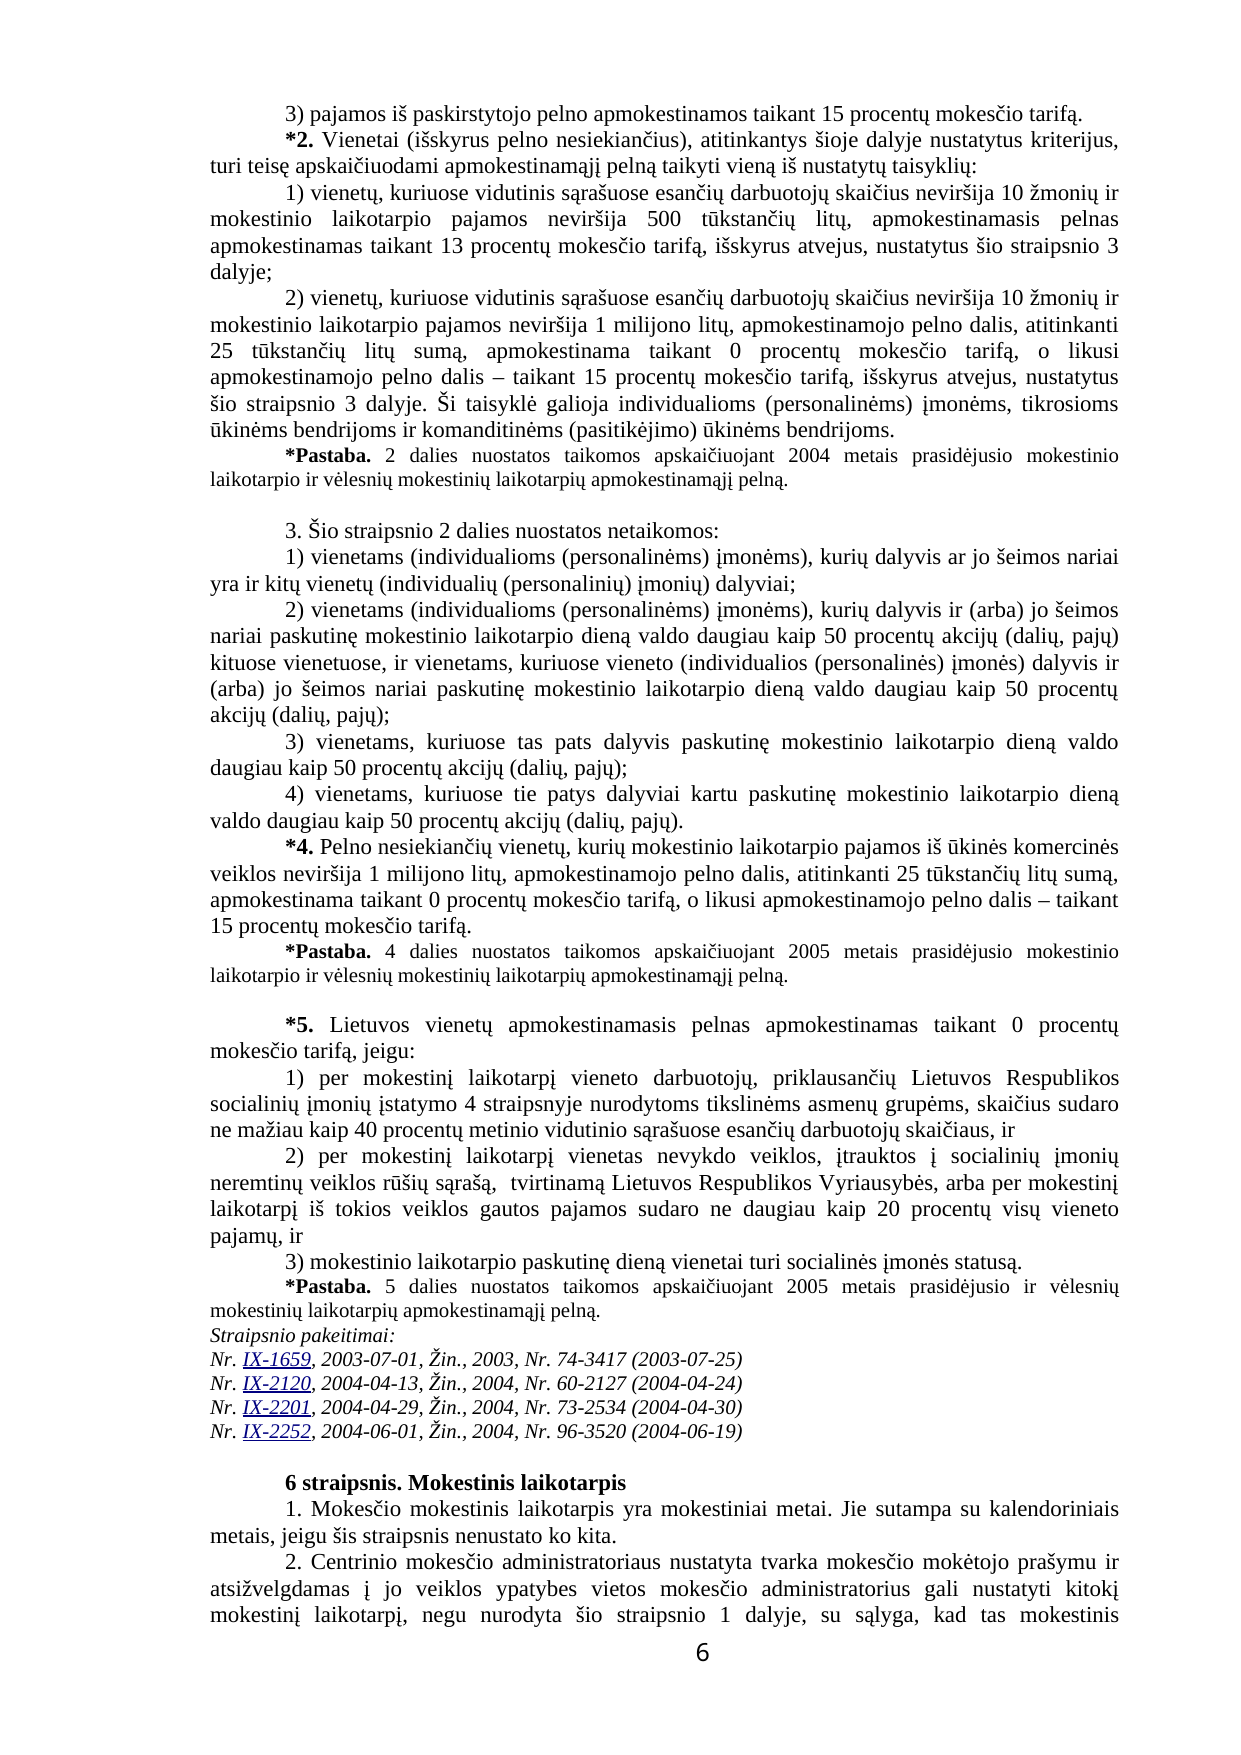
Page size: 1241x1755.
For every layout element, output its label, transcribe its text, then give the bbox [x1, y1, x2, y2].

text Nr. IX-1659, 2003-07-01, Žin., 2003, Nr. 74-3417 (2003-07-25) [210, 1347, 1120, 1371]
text 1) per mokestinį laikotarpį vieneto darbuotojų, priklausančių Lietuvos Respublikos socialinių įmonių įstatymo 4 straipsnyje nurodytoms tikslinėms asmenų grupėms, skaičius sudaro ne mažiau kaip 40 procentų metinio vidutinio sąrašuose esančių darbuotojų skaičiaus, ir [210, 1063, 1120, 1143]
text Nr. IX-2120, 2004-04-13, Žin., 2004, Nr. 60-2127 (2004-04-24) [210, 1371, 1120, 1395]
text 3) pajamos iš paskirstytojo pelno apmokestinamos taikant 15 procentų mokesčio tarifą. [210, 100, 1120, 126]
text Nr. IX-2201, 2004-04-29, Žin., 2004, Nr. 73-2534 (2004-04-30) [210, 1395, 1120, 1419]
text *2. Vienetai (išskyrus pelno nesiekiančius), atitinkantys šioje dalyje nustatytus kriterijus, turi teisę apskaičiuodami apmokestinamąjį pelną taikyti vieną iš nustatytų taisyklių: [210, 126, 1120, 179]
text 2) per mokestinį laikotarpį vienetas nevykdo veiklos, įtrauktos į socialinių įmonių neremtinų veiklos rūšių sąrašą, tvirtinamą Lietuvos Respublikos Vyriausybės, arba per mokestinį laikotarpį iš tokios veiklos gautos pajamos sudaro ne daugiau kaip 20 procentų visų vieneto pajamų, ir [210, 1143, 1120, 1248]
text 1) vienetams (individualioms (personalinėms) įmonėms), kurių dalyvis ar jo šeimos nariai yra ir kitų vienetų (individualių (personalinių) įmonių) dalyviai; [210, 543, 1120, 596]
text 3) mokestinio laikotarpio paskutinę dieną vienetai turi socialinės įmonės statusą. [210, 1248, 1120, 1274]
text Straipsnio pakeitimai: [210, 1322, 1120, 1347]
text 4) vienetams, kuriuose tie patys dalyviai kartu paskutinę mokestinio laikotarpio dieną valdo daugiau kaip 50 procentų akcijų (dalių, pajų). [210, 781, 1120, 833]
text *5. Lietuvos vienetų apmokestinamasis pelnas apmokestinamas taikant 0 procentų mokesčio tarifą, jeigu: [210, 1011, 1120, 1063]
text 6 straipsnis. Mokestinis laikotarpis [210, 1469, 1120, 1496]
text *Pastaba. 5 dalies nuostatos taikomos apskaičiuojant 2005 metais prasidėjusio ir vėlesnių mokestinių laikotarpių apmokestinamąjį pelną. [210, 1274, 1120, 1322]
text 2. Centrinio mokesčio administratoriaus nustatyta tvarka mokesčio mokėtojo prašymu ir atsižvelgdamas į jo veiklos ypatybes vietos mokesčio administratorius gali nustatyti kitokį mokestinį laikotarpį, negu nurodyta šio straipsnio 1 dalyje, su sąlyga, kad tas mokestinis [210, 1548, 1120, 1627]
text 3. Šio straipsnio 2 dalies nuostatos netaikomos: [210, 517, 1120, 543]
text *Pastaba. 4 dalies nuostatos taikomos apskaičiuojant 2005 metais prasidėjusio mokestinio laikotarpio ir vėlesnių mokestinių laikotarpių apmokestinamąjį pelną. [210, 939, 1120, 987]
text 3) vienetams, kuriuose tas pats dalyvis paskutinę mokestinio laikotarpio dieną valdo daugiau kaip 50 procentų akcijų (dalių, pajų); [210, 728, 1120, 781]
text 2) vienetų, kuriuose vidutinis sąrašuose esančių darbuotojų skaičius neviršija 10 žmonių ir mokestinio laikotarpio pajamos neviršija 1 milijono litų, apmokestinamojo pelno dalis, atitinkanti 25 tūkstančių litų sumą, apmokestinama taikant 0 procentų mokesčio tarifą, o likusi apmokestinamojo pelno dalis – taikant 15 procentų mokesčio tarifą, išskyrus atvejus, nustatytus šio straipsnio 3 dalyje. Ši taisyklė galioja individualioms (personalinėms) įmonėms, tikrosioms ūkinėms bendrijoms ir komanditinėms (pasitikėjimo) ūkinėms bendrijoms. [210, 284, 1120, 442]
text 1. Mokesčio mokestinis laikotarpis yra mokestiniai metai. Jie sutampa su kalendoriniais metais, jeigu šis straipsnis nenustato ko kita. [210, 1496, 1120, 1548]
text Nr. IX-2252, 2004-06-01, Žin., 2004, Nr. 96-3520 (2004-06-19) [210, 1419, 1120, 1443]
text 1) vienetų, kuriuose vidutinis sąrašuose esančių darbuotojų skaičius neviršija 10 žmonių ir mokestinio laikotarpio pajamos neviršija 500 tūkstančių litų, apmokestinamasis pelnas apmokestinamas taikant 13 procentų mokesčio tarifą, išskyrus atvejus, nustatytus šio straipsnio 3 dalyje; [210, 179, 1120, 284]
text 2) vienetams (individualioms (personalinėms) įmonėms), kurių dalyvis ir (arba) jo šeimos nariai paskutinę mokestinio laikotarpio dieną valdo daugiau kaip 50 procentų akcijų (dalių, pajų) kituose vienetuose, ir vienetams, kuriuose vieneto (individualios (personalinės) įmonės) dalyvis ir (arba) jo šeimos nariai paskutinę mokestinio laikotarpio dieną valdo daugiau kaip 50 procentų akcijų (dalių, pajų); [210, 596, 1120, 728]
text *4. Pelno nesiekiančių vienetų, kurių mokestinio laikotarpio pajamos iš ūkinės komercinės veiklos neviršija 1 milijono litų, apmokestinamojo pelno dalis, atitinkanti 25 tūkstančių litų sumą, apmokestinama taikant 0 procentų mokesčio tarifą, o likusi apmokestinamojo pelno dalis – taikant 15 procentų mokesčio tarifą. [210, 833, 1120, 939]
text *Pastaba. 2 dalies nuostatos taikomos apskaičiuojant 2004 metais prasidėjusio mokestinio laikotarpio ir vėlesnių mokestinių laikotarpių apmokestinamąjį pelną. [210, 442, 1120, 491]
